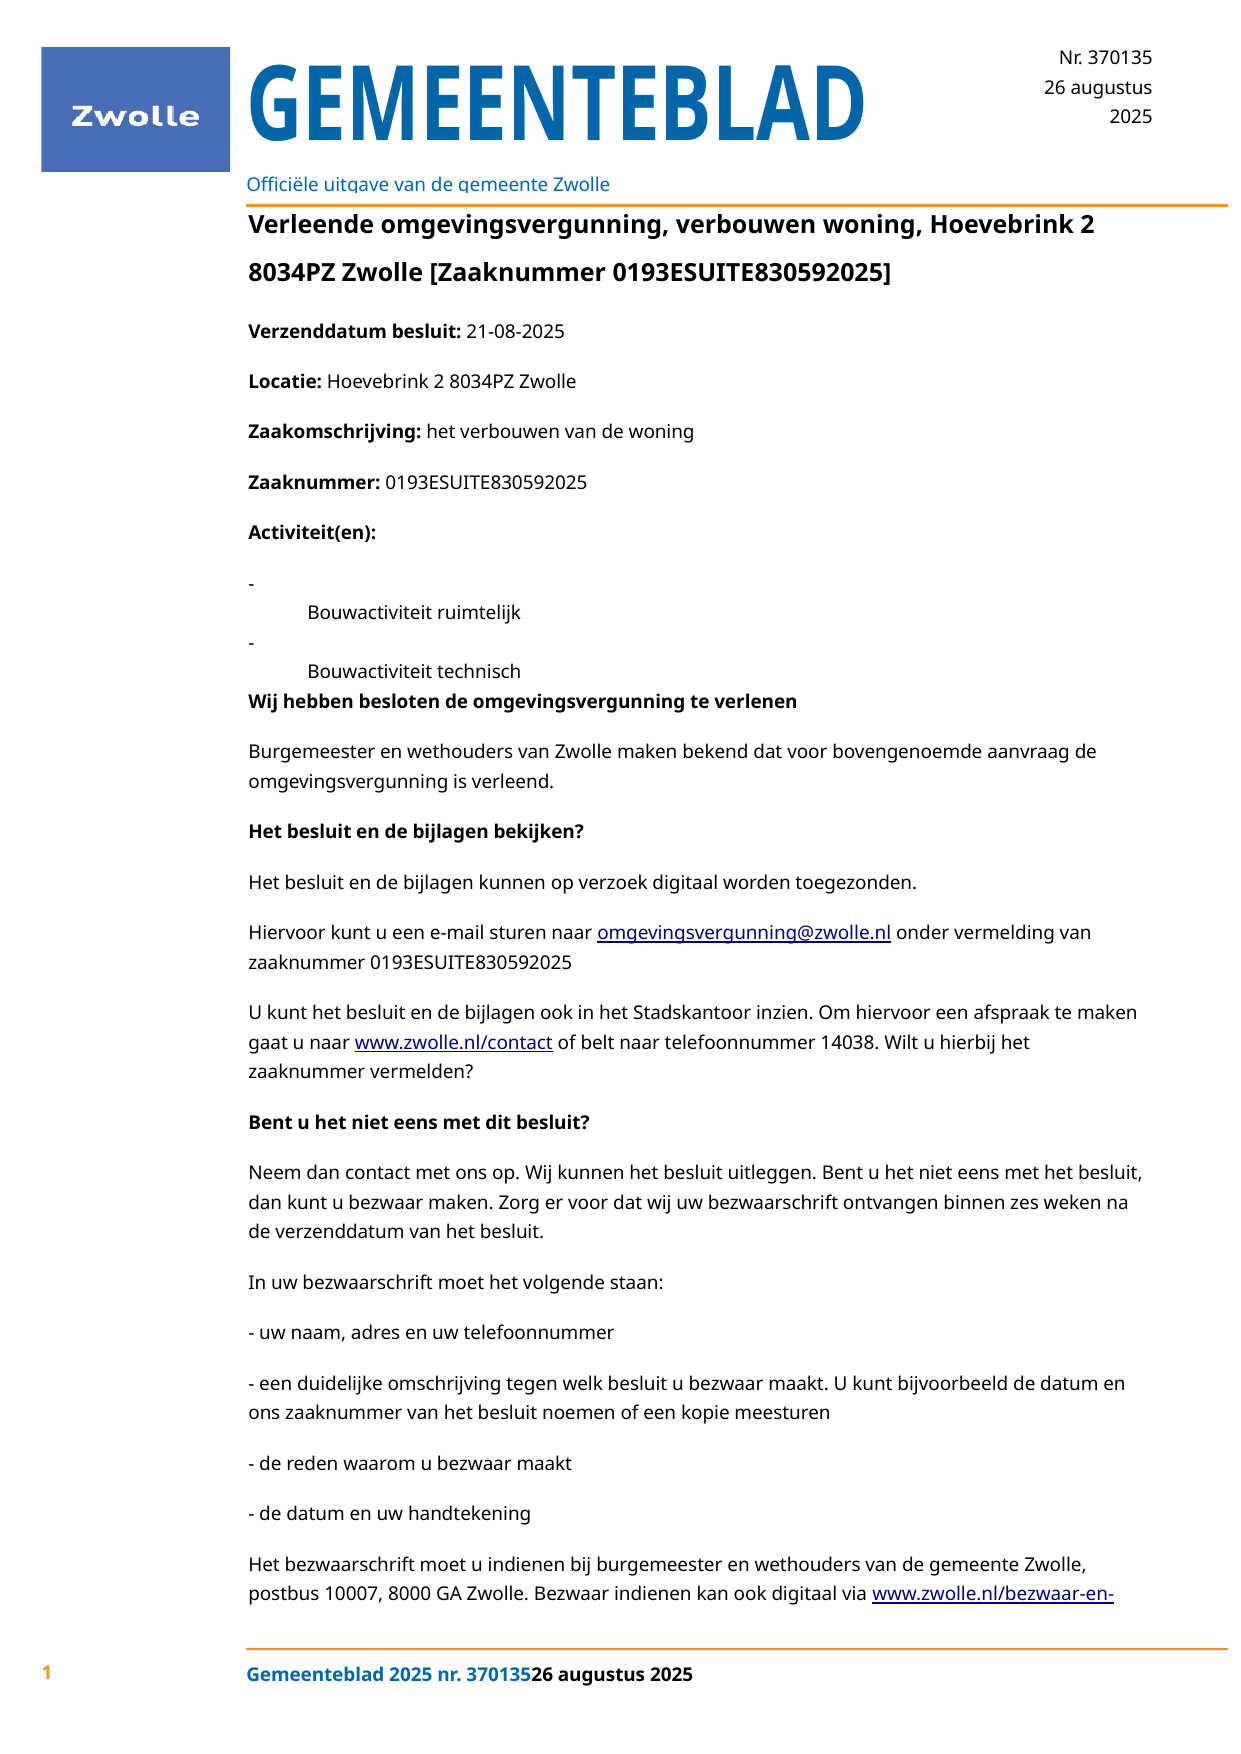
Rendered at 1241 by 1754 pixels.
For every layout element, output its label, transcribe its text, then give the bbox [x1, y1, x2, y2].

text Verzenddatum besluit: 21-08-2025 [248, 318, 1152, 344]
text Zaaknummer: 0193ESUITE830592025 [248, 469, 1152, 495]
picture [41, 47, 231, 172]
text Burgemeester en wethouders van Zwolle maken bekend dat voor bovengenoemde aanvraag de omgevingsvergunning is verleend. [248, 739, 1152, 794]
text In uw bezwaarschrift moet het volgende staan: [248, 1269, 1152, 1295]
text Neem dan contact met ons op. Wij kunnen het besluit uitleggen. Bent u het niet eens met het besluit, dan kunt u bezwaar maken. Zorg er voor dat wij uw bezwaarschrift ontvangen binnen zes weken na de verzenddatum van het besluit. [248, 1159, 1152, 1244]
text Verleende omgevingsvergunning, verbouwen woning, Hoevebrink 2 8034PZ Zwolle [Zaaknummer 0193ESUITE830592025] [248, 207, 1152, 288]
text Wij hebben besloten de omgevingsvergunning te verlenen [248, 688, 1152, 714]
text Zaakomschrijving: het verbouwen van de woning [248, 419, 1152, 444]
text Het bezwaarschrift moet u indienen bij burgemeester en wethouders van de gemeente Zwolle, postbus 10007, 8000 GA Zwolle. Bezwaar indienen kan ook digitaal via www.zwolle.nl/bezwaar-en- [248, 1551, 1152, 1606]
text Het besluit en de bijlagen kunnen op verzoek digitaal worden toegezonden. [248, 869, 1152, 895]
text - een duidelijke omschrijving tegen welk besluit u bezwaar maakt. U kunt bijvoorbeeld de datum en ons zaaknummer van het besluit noemen of een kopie meesturen [248, 1370, 1152, 1425]
text - uw naam, adres en uw telefoonnummer [248, 1319, 1152, 1345]
list Bouwactiviteit technisch [248, 659, 1152, 684]
list Bouwactiviteit ruimtelijk [248, 599, 1152, 625]
text Activiteit(en): [248, 519, 1152, 545]
text U kunt het besluit en de bijlagen ook in het Stadskantoor inzien. Om hiervoor een afspraak te maken gaat u naar www.zwolle.nl/contact of belt naar telefoonnummer 14038. Wilt u hierbij het zaaknummer vermelden? [248, 999, 1152, 1084]
text Hiervoor kunt u een e-mail sturen naar omgevingsvergunning@zwolle.nl onder vermelding van zaaknummer 0193ESUITE830592025 [248, 919, 1152, 975]
text Het besluit en de bijlagen bekijken? [248, 819, 1152, 844]
text Locatie: Hoevebrink 2 8034PZ Zwolle [248, 368, 1152, 394]
text - de reden waarom u bezwaar maakt [248, 1450, 1152, 1476]
text Bent u het niet eens met dit besluit? [248, 1109, 1152, 1135]
text - de datum en uw handtekening [248, 1500, 1152, 1526]
